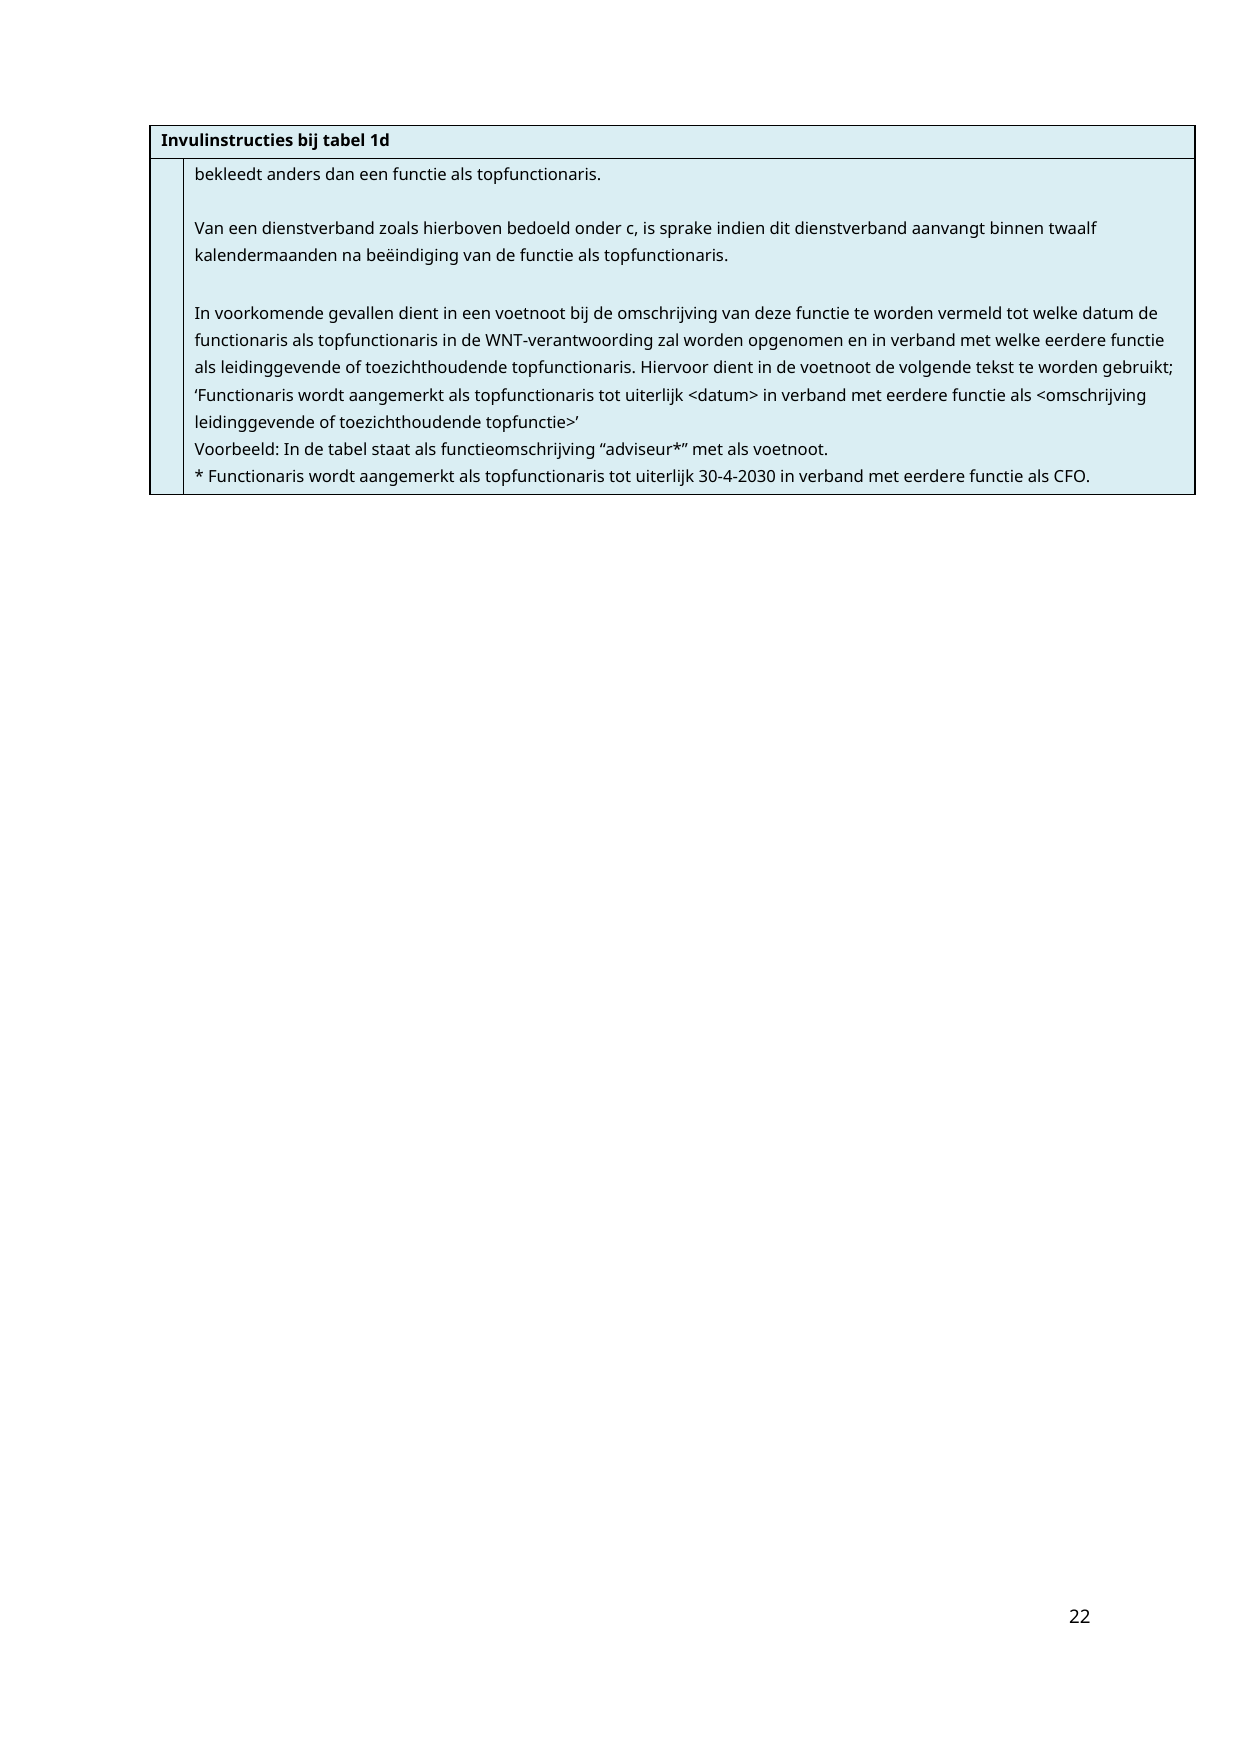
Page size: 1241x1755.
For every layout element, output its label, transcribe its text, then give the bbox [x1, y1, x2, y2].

table_header Invulinstructies bij tabel 1d [151, 126, 1194, 158]
table_cell [151, 159, 183, 494]
table_cell bekleedt anders dan een functie als topfunctionaris. Van een dienstverband zoals hierboven bedoeld onder c, is sprake indien dit dienstverband aanvangt binnen twaalf kalendermaanden na beëindiging van de functie als topfunctionaris. In voorkomende gevallen dient in een voetnoot bij de omschrijving van deze functie te worden vermeld tot welke datum de functionaris als topfunctionaris in de WNT-verantwoording zal worden opgenomen en in verband met welke eerdere functie als leidinggevende of toezichthoudende topfunctionaris. Hiervoor dient in de voetnoot de volgende tekst te worden gebruikt; ‘Functionaris wordt aangemerkt als topfunctionaris tot uiterlijk <datum> in verband met eerdere functie als <omschrijving leidinggevende of toezichthoudende topfunctie>’ Voorbeeld: In de tabel staat als functieomschrijving “adviseur*” met als voetnoot. * Functionaris wordt aangemerkt als topfunctionaris tot uiterlijk 30-4-2030 in verband met eerdere functie als CFO. [184, 159, 1194, 494]
